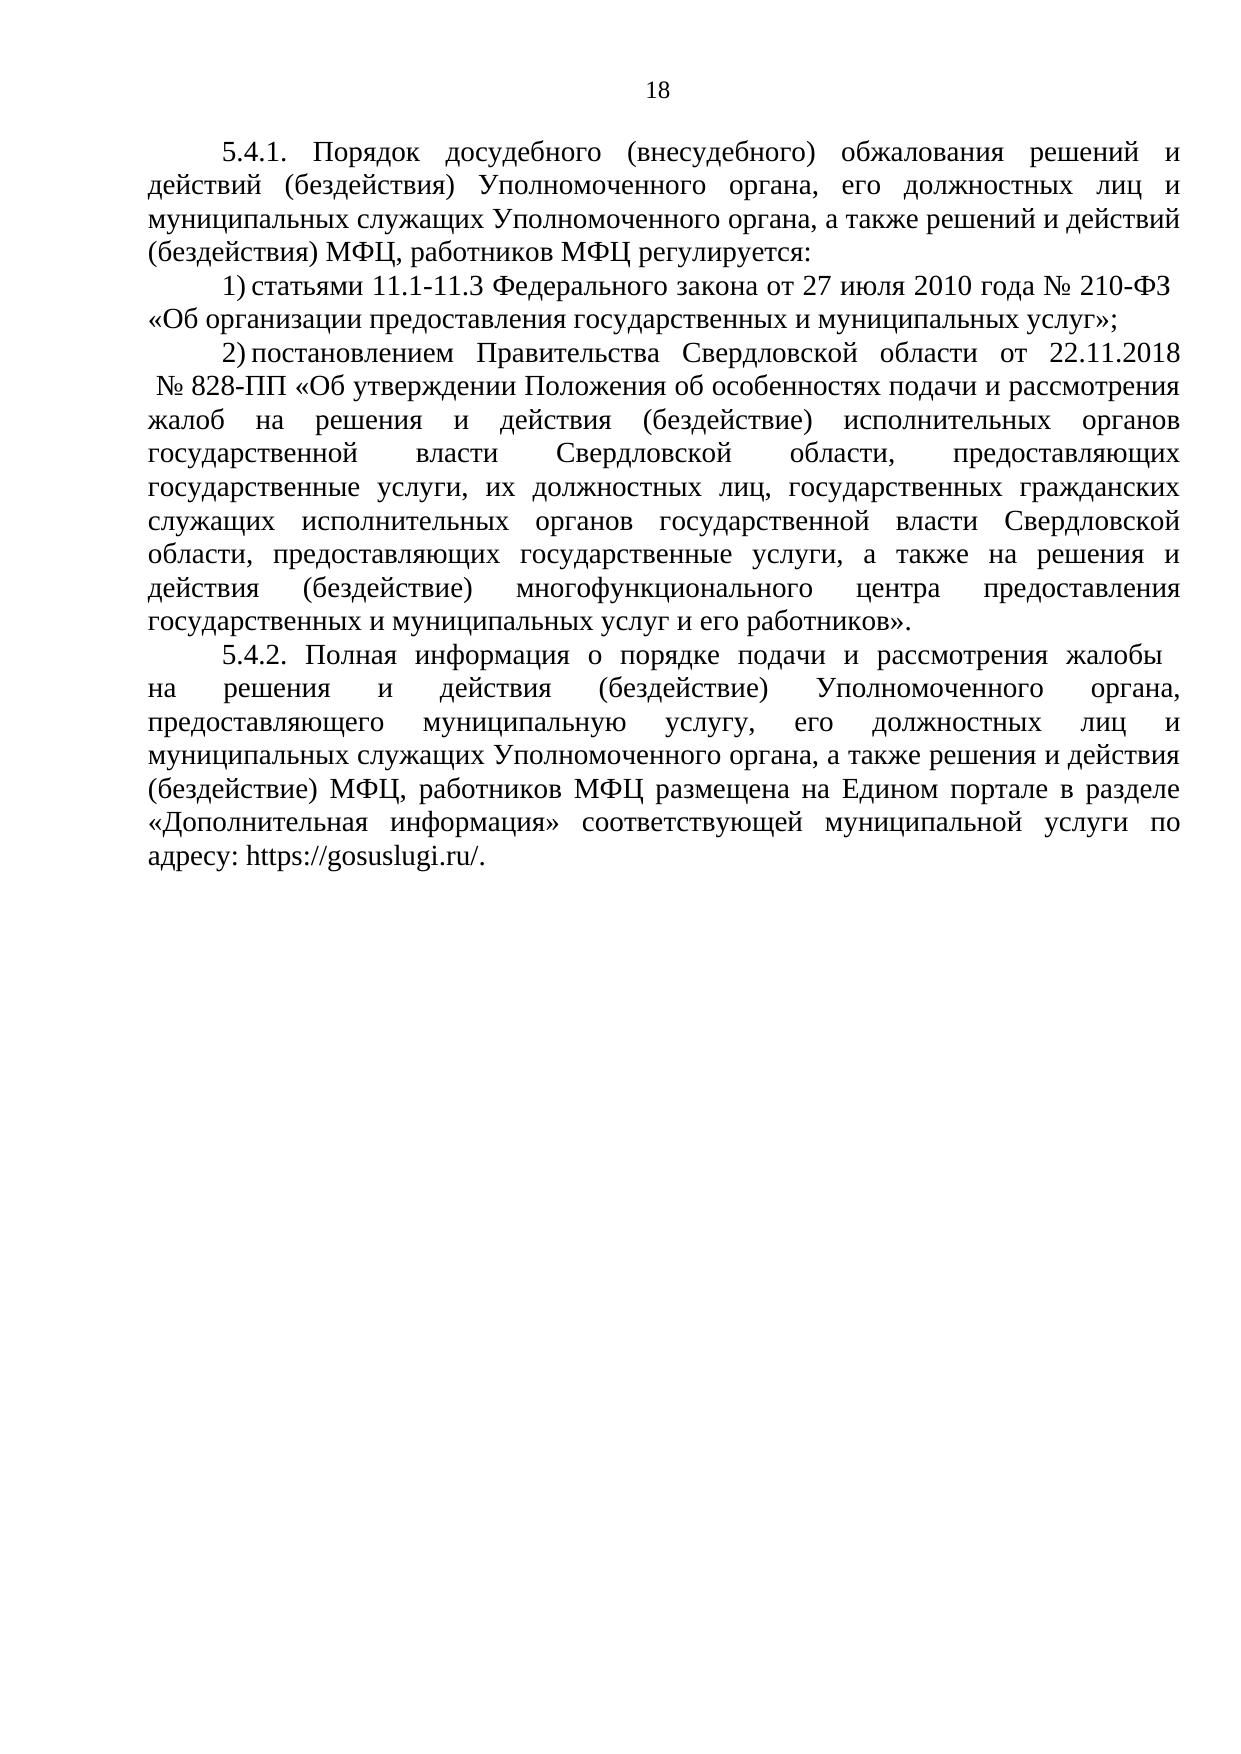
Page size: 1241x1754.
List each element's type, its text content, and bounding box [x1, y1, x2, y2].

list статьями 11.1-11.3 Федерального закона от 27 июля 2010 года № 210-ФЗ «Об организации предоставления государственных и муниципальных услуг»; [148, 268, 1181, 335]
list постановлением Правительства Свердловской области от 22.11.2018 № 828-ПП «Об утверждении Положения об особенностях подачи и рассмотрения жалоб на решения и действия (бездействие) исполнительных органов государственной власти Свердловской области, предоставляющих государственные услуги, их должностных лиц, государственных гражданских служащих исполнительных органов государственной власти Свердловской области, предоставляющих государственные услуги, а также на решения и действия (бездействие) многофункционального центра предоставления государственных и муниципальных услуг и его работников». [148, 335, 1181, 637]
text 5.4.2. Полная информация о порядке подачи и рассмотрения жалобы на решения и действия (бездействие) Уполномоченного органа, предоставляющего муниципальную услугу, его должностных лиц и муниципальных служащих Уполномоченного органа, а также решения и действия (бездействие) МФЦ, работников МФЦ размещена на Едином портале в разделе «Дополнительная информация» соответствующей муниципальной услуги по адресу: https://gosuslugi.ru/. [148, 637, 1181, 872]
text 5.4.1. Порядок досудебного (внесудебного) обжалования решений и действий (бездействия) Уполномоченного органа, его должностных лиц и муниципальных служащих Уполномоченного органа, а также решений и действий (бездействия) МФЦ, работников МФЦ регулируется: [148, 134, 1181, 268]
